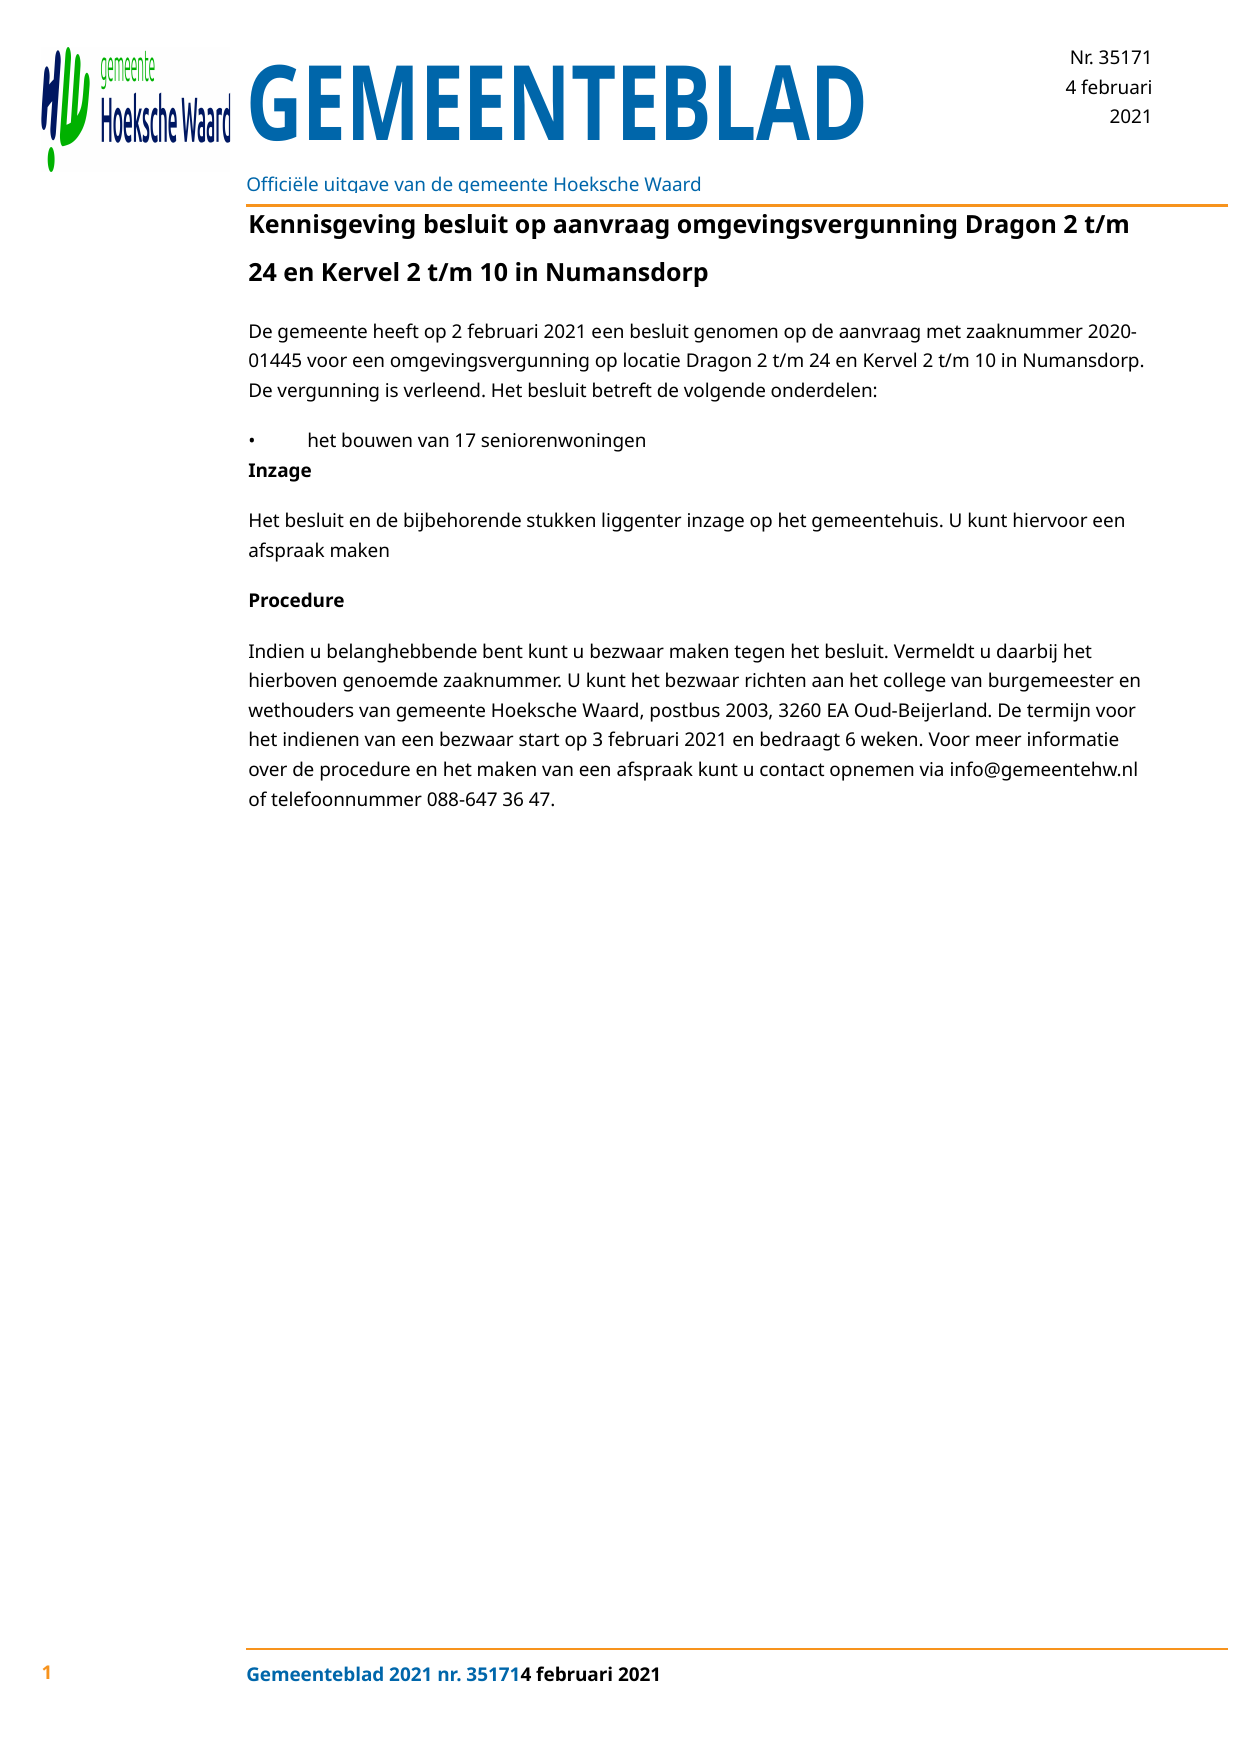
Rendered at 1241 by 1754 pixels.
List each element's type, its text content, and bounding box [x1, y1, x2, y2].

text Inzage [248, 457, 1152, 483]
text De gemeente heeft op 2 februari 2021 een besluit genomen op de aanvraag met zaaknummer 2020-01445 voor een omgevingsvergunning op locatie Dragon 2 t/m 24 en Kervel 2 t/m 10 in Numansdorp. De vergunning is verleend. Het besluit betreft de volgende onderdelen: [248, 318, 1152, 403]
text Kennisgeving besluit op aanvraag omgevingsvergunning Dragon 2 t/m 24 en Kervel 2 t/m 10 in Numansdorp [248, 207, 1152, 288]
text Procedure [248, 587, 1152, 613]
text Indien u belanghebbende bent kunt u bezwaar maken tegen het besluit. Vermeldt u daarbij het hierboven genoemde zaaknummer. U kunt het bezwaar richten aan het college van burgemeester en wethouders van gemeente Hoeksche Waard, postbus 2003, 3260 EA Oud-Beijerland. De termijn voor het indienen van een bezwaar start op 3 februari 2021 en bedraagt 6 weken. Voor meer informatie over de procedure en het maken van een afspraak kunt u contact opnemen via info@gemeentehw.nl of telefoonnummer 088-647 36 47. [248, 638, 1152, 812]
list het bouwen van 17 seniorenwoningen [248, 427, 1152, 453]
picture [41, 47, 231, 172]
text Het besluit en de bijbehorende stukken liggenter inzage op het gemeentehuis. U kunt hiervoor een afspraak maken [248, 507, 1152, 563]
